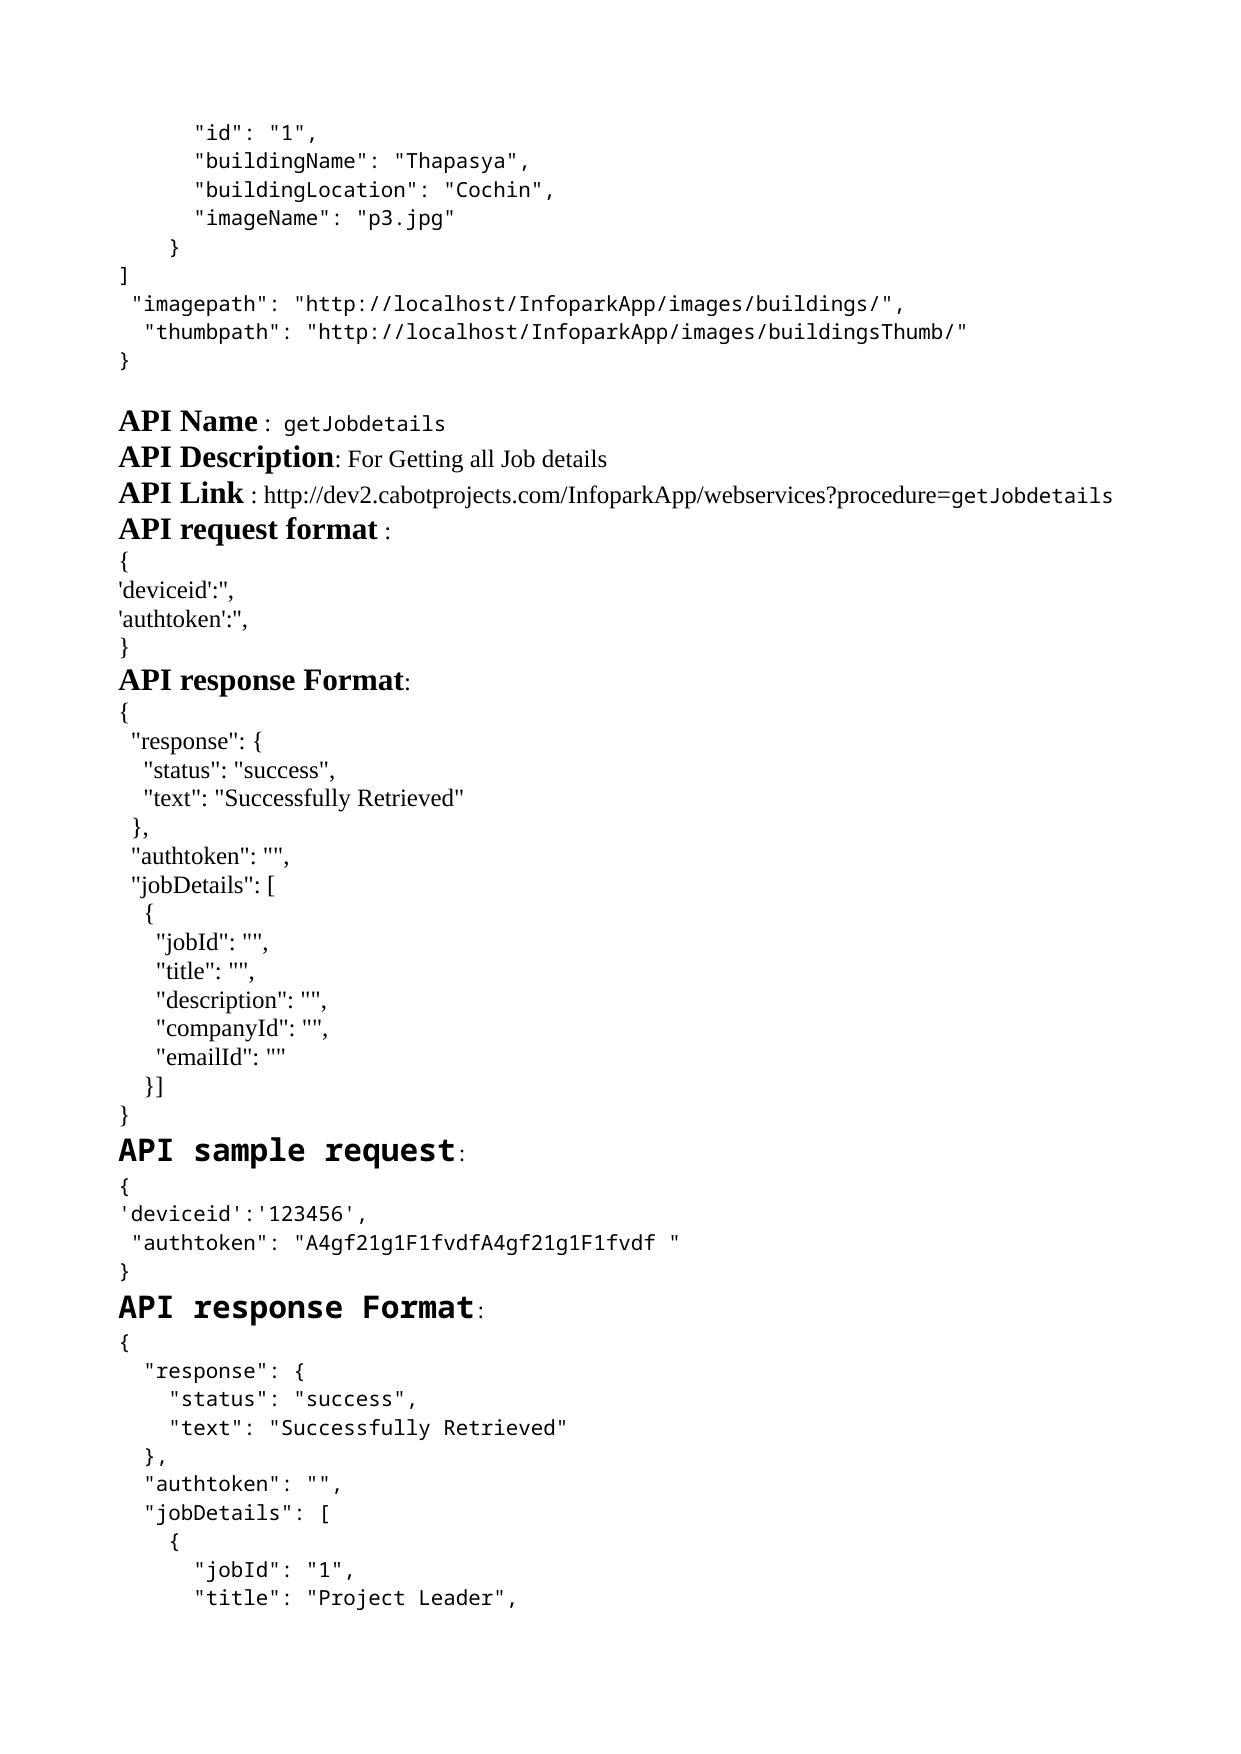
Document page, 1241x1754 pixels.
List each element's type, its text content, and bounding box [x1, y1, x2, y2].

text { [118, 1327, 1122, 1356]
text { [118, 546, 1122, 575]
text "response": { [118, 1356, 1122, 1384]
text "title": "", [118, 956, 1122, 985]
text 'authtoken':'', [118, 604, 1122, 632]
text 'deviceid':'123456', [118, 1199, 1122, 1228]
text API Name : getJobdetails [118, 402, 1122, 438]
text API sample request: [118, 1128, 1122, 1171]
text "status": "success", [118, 1384, 1122, 1413]
text "jobId": "", [118, 927, 1122, 956]
text ] [118, 260, 1122, 289]
text { [118, 1171, 1122, 1199]
text API response Format: [118, 661, 1122, 697]
text }] [118, 1071, 1122, 1100]
text { [118, 1526, 1122, 1555]
text "authtoken": "A4gf21g1F1fvdfA4gf21g1F1fvdf " [118, 1228, 1122, 1256]
text "text": "Successfully Retrieved" [118, 1413, 1122, 1441]
text API Link : http://dev2.cabotprojects.com/InfoparkApp/webservices?procedure=getJobdetails [118, 474, 1122, 510]
text 'deviceid':'', [118, 575, 1122, 604]
text "id": "1", [118, 118, 1122, 147]
text { [118, 697, 1122, 726]
text "companyId": "", [118, 1013, 1122, 1042]
text "title": "Project Leader", [118, 1583, 1122, 1612]
text } [118, 232, 1122, 260]
text } [118, 1256, 1122, 1285]
text "authtoken": "", [118, 1469, 1122, 1498]
text } [118, 346, 1122, 374]
text }, [118, 812, 1122, 841]
text "imagepath": "http://localhost/InfoparkApp/images/buildings/", [118, 289, 1122, 317]
text API response Format: [118, 1285, 1122, 1327]
text "text": "Successfully Retrieved" [118, 783, 1122, 812]
text "imageName": "p3.jpg" [118, 203, 1122, 232]
text }, [118, 1441, 1122, 1469]
text } [118, 1100, 1122, 1128]
text "buildingLocation": "Cochin", [118, 175, 1122, 203]
text { [118, 898, 1122, 927]
text "response": { [118, 726, 1122, 755]
text API Description: For Getting all Job details [118, 438, 1122, 474]
text "emailId": "" [118, 1042, 1122, 1071]
text "status": "success", [118, 755, 1122, 783]
text "thumbpath": "http://localhost/InfoparkApp/images/buildingsThumb/" [118, 317, 1122, 346]
text "description": "", [118, 985, 1122, 1013]
text "authtoken": "", [118, 841, 1122, 870]
text "jobDetails": [ [118, 870, 1122, 898]
text "buildingName": "Thapasya", [118, 147, 1122, 175]
text API request format : [118, 510, 1122, 546]
text "jobId": "1", [118, 1555, 1122, 1583]
text } [118, 632, 1122, 661]
text "jobDetails": [ [118, 1498, 1122, 1526]
